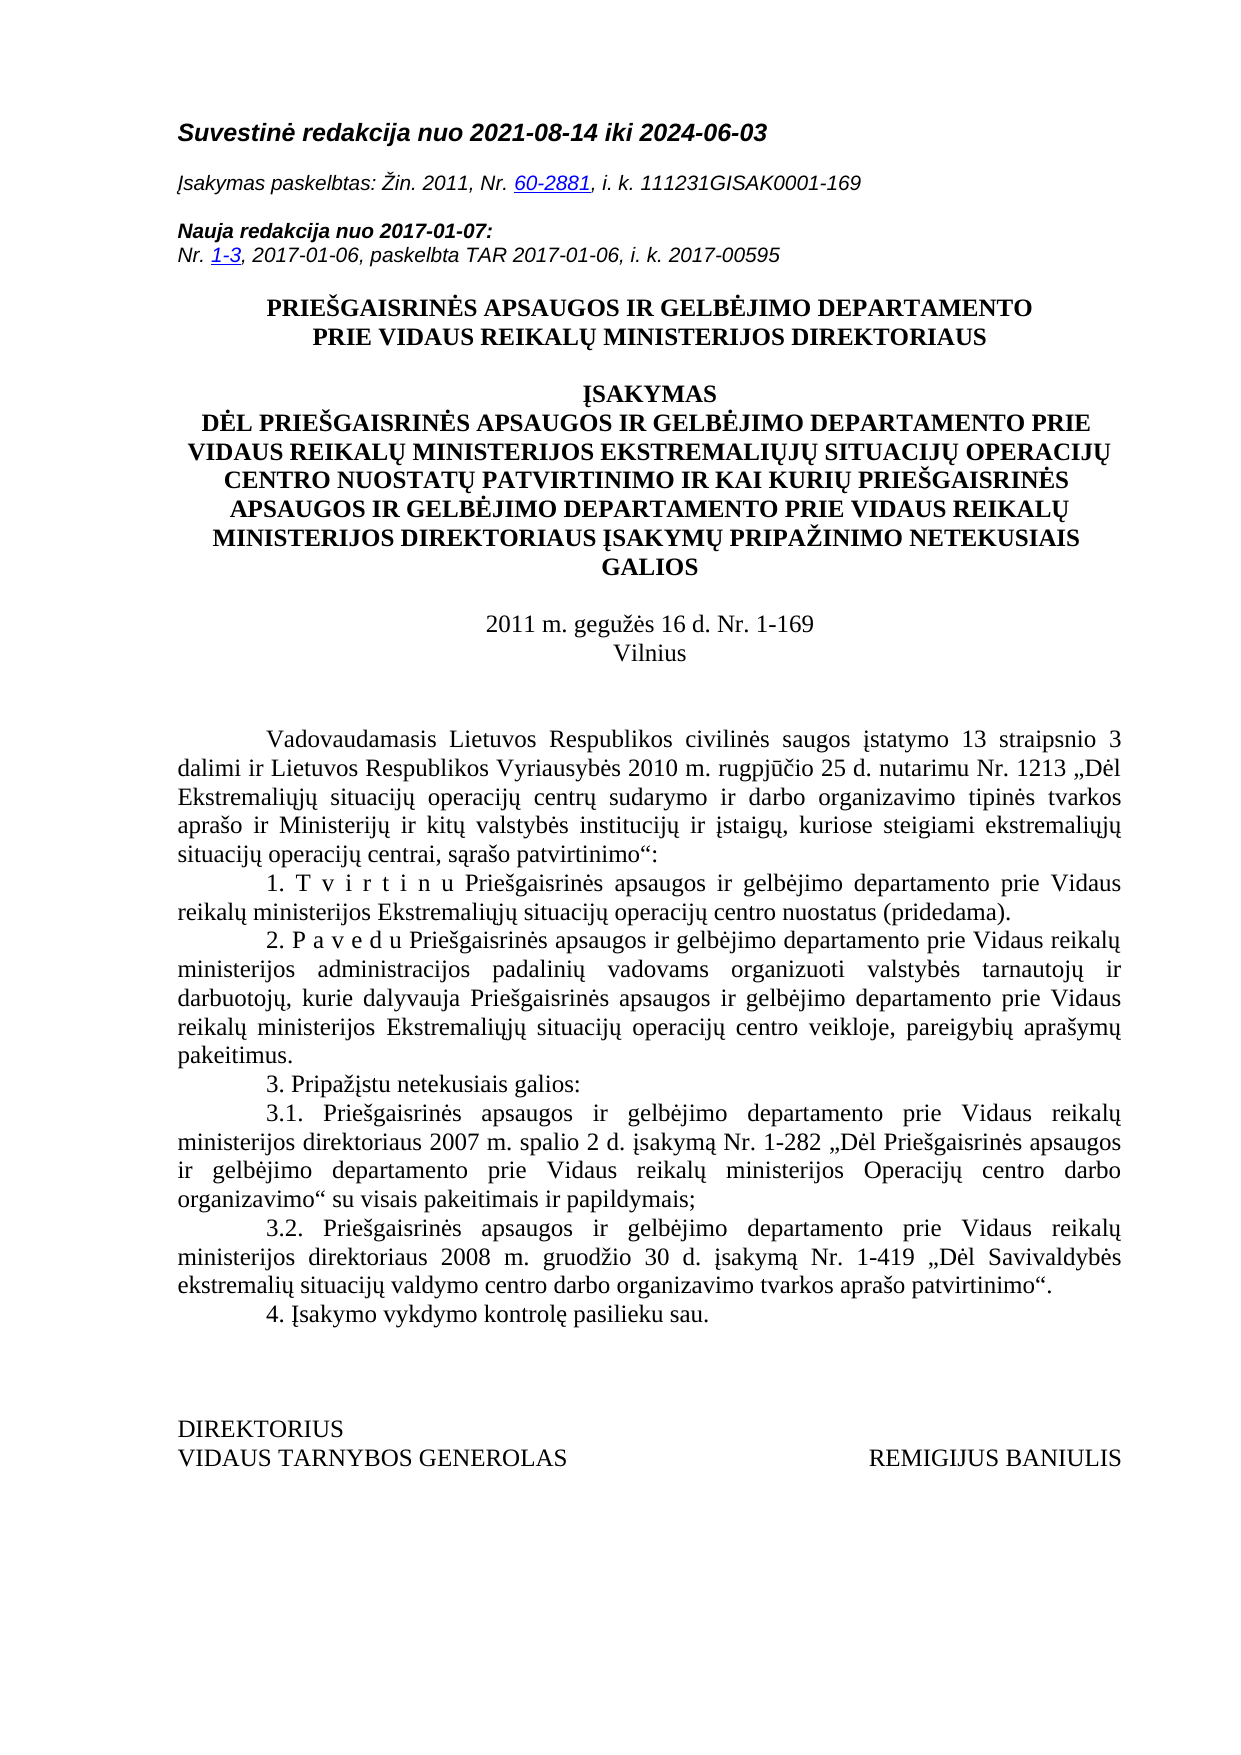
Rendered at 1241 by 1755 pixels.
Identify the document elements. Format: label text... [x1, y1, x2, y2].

text ĮSAKYMAS [177, 379, 1122, 408]
text 3.1. Priešgaisrinės apsaugos ir gelbėjimo departamento prie Vidaus reikalų ministerijos direktoriaus 2007 m. spalio 2 d. įsakymą Nr. 1-282 „Dėl Priešgaisrinės apsaugos ir gelbėjimo departamento prie Vidaus reikalų ministerijos Operacijų centro darbo organizavimo“ su visais pakeitimais ir papildymais; [177, 1098, 1122, 1213]
text Vilnius [177, 638, 1122, 667]
text APSAUGOS IR GELBĖJIMO DEPARTAMENTO PRIE VIDAUS REIKALŲ MINISTERIJOS DIREKTORIAUS ĮSAKYMŲ PRIPAŽINIMO NETEKUSIAIS [177, 494, 1122, 552]
text GALIOS [177, 552, 1122, 581]
text DĖL PRIEŠGAISRINĖS APSAUGOS IR GELBĖJIMO DEPARTAMENTO PRIE [177, 408, 1122, 437]
text VIDAUS REIKALŲ MINISTERIJOS EKSTREMALIŲJŲ SITUACIJŲ OPERACIJŲ CENTRO NUOSTATŲ PATVIRTINIMO IR KAI KURIŲ PRIEŠGAISRINĖS [177, 437, 1122, 494]
text 2. P a v e d u Priešgaisrinės apsaugos ir gelbėjimo departamento prie Vidaus reikalų ministerijos administracijos padalinių vadovams organizuoti valstybės tarnautojų ir darbuotojų, kurie dalyvauja Priešgaisrinės apsaugos ir gelbėjimo departamento prie Vidaus reikalų ministerijos Ekstremaliųjų situacijų operacijų centro veikloje, pareigybių aprašymų pakeitimus. [177, 926, 1122, 1069]
text Suvestinė redakcija nuo 2021-08-14 iki 2024-06-03 [177, 118, 1122, 147]
text Nr. 1-3, 2017-01-06, paskelbta TAR 2017-01-06, i. k. 2017-00595 [177, 243, 1122, 267]
text vidaus tarnybos generolas Remigijus Baniulis [177, 1443, 1122, 1472]
text Direktorius [177, 1414, 1122, 1443]
text Įsakymas paskelbtas: Žin. 2011, Nr. 60-2881, i. k. 111231GISAK0001-169 [177, 171, 1122, 195]
text PRIEŠGAISRINĖS APSAUGOS IR GELBĖJIMO DEPARTAMENTO [177, 293, 1122, 322]
text PRIE VIDAUS REIKALŲ MINISTERIJOS DIREKTORIAUS [177, 322, 1122, 351]
text 2011 m. gegužės 16 d. Nr. 1-169 [177, 609, 1122, 638]
text 3.2. Priešgaisrinės apsaugos ir gelbėjimo departamento prie Vidaus reikalų ministerijos direktoriaus 2008 m. gruodžio 30 d. įsakymą Nr. 1-419 „Dėl Savivaldybės ekstremalių situacijų valdymo centro darbo organizavimo tvarkos aprašo patvirtinimo“. [177, 1213, 1122, 1299]
text Nauja redakcija nuo 2017-01-07: [177, 219, 1122, 243]
text 4. Įsakymo vykdymo kontrolę pasilieku sau. [177, 1299, 1122, 1328]
text 1. T v i r t i n u Priešgaisrinės apsaugos ir gelbėjimo departamento prie Vidaus reikalų ministerijos Ekstremaliųjų situacijų operacijų centro nuostatus (pridedama). [177, 868, 1122, 926]
text 3. Pripažįstu netekusiais galios: [266, 1069, 1122, 1098]
text Vadovaudamasis Lietuvos Respublikos civilinės saugos įstatymo 13 straipsnio 3 dalimi ir Lietuvos Respublikos Vyriausybės 2010 m. rugpjūčio 25 d. nutarimu Nr. 1213 „Dėl Ekstremaliųjų situacijų operacijų centrų sudarymo ir darbo organizavimo tipinės tvarkos aprašo ir Ministerijų ir kitų valstybės institucijų ir įstaigų, kuriose steigiami ekstremaliųjų situacijų operacijų centrai, sąrašo patvirtinimo“: [177, 724, 1122, 868]
